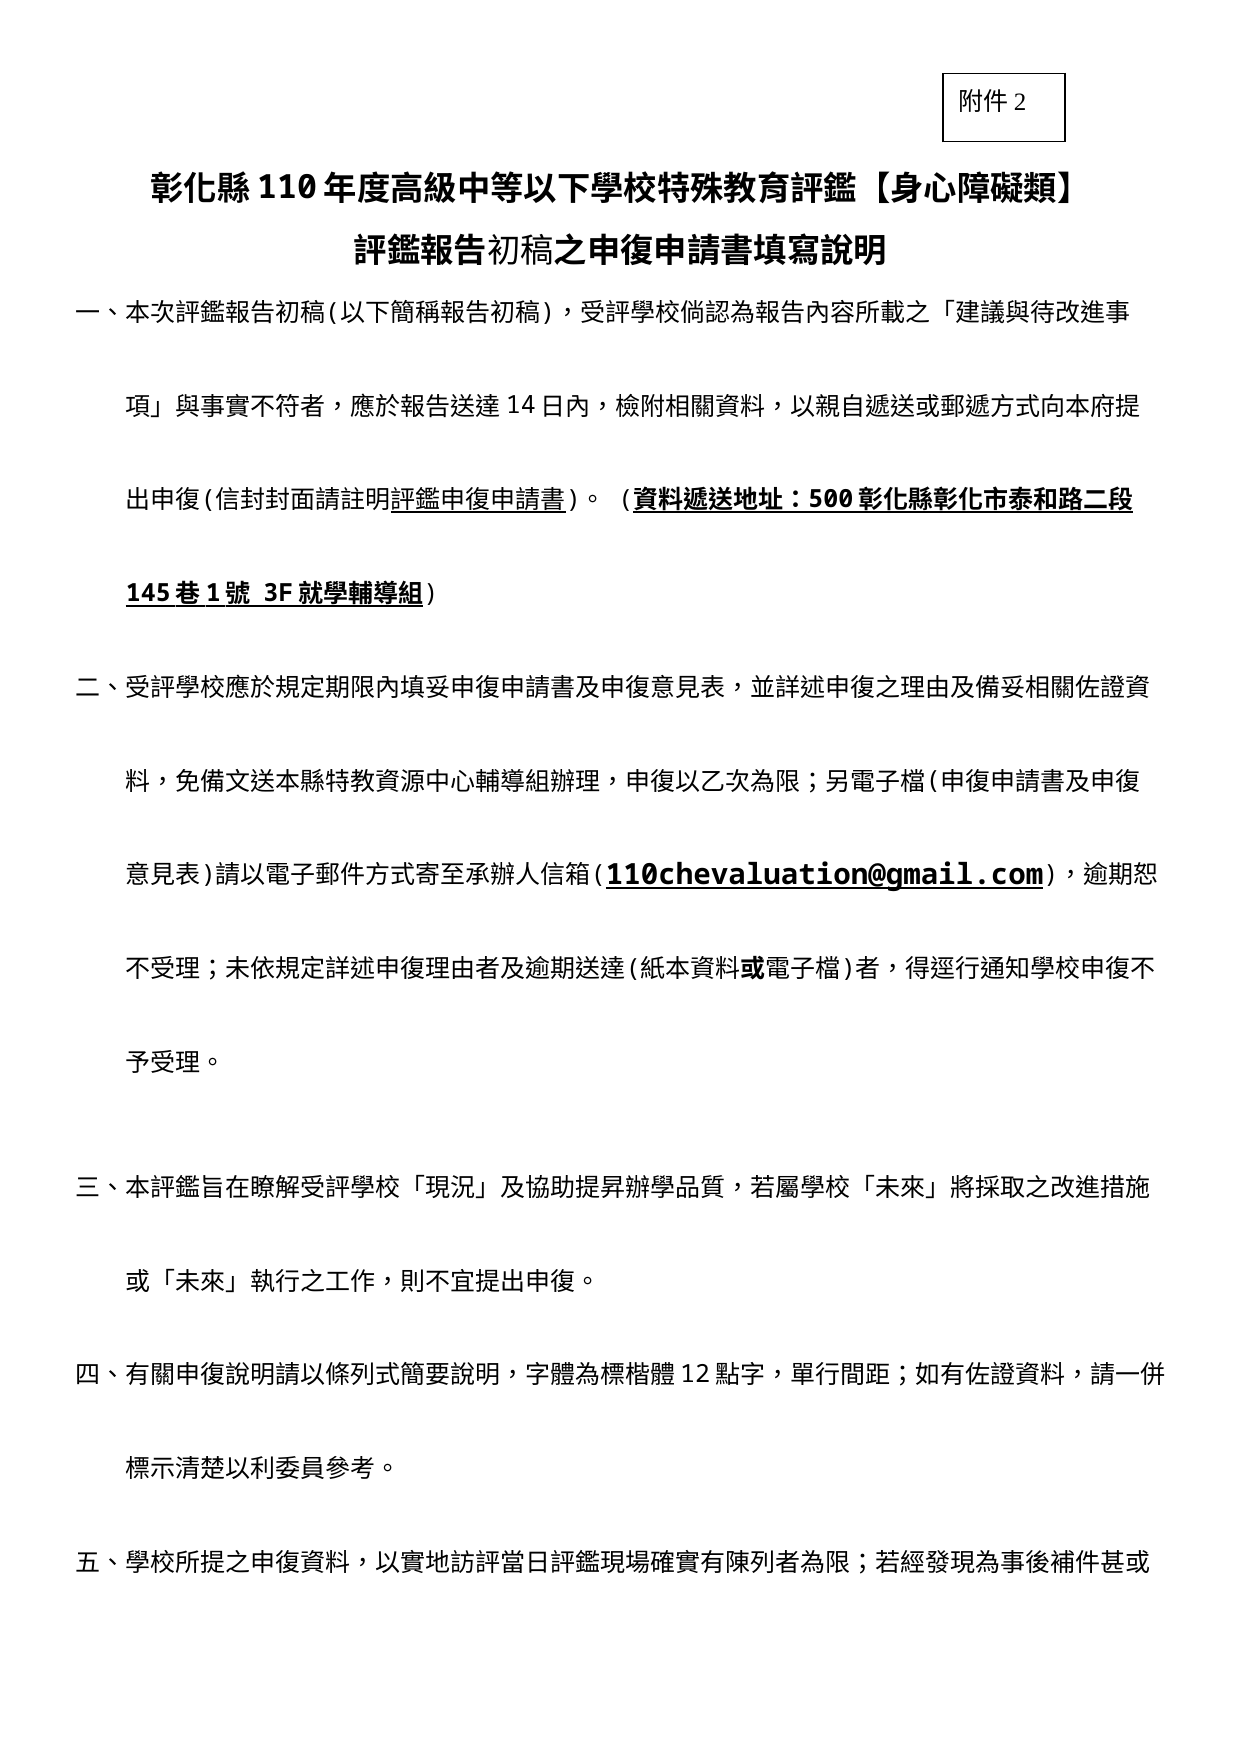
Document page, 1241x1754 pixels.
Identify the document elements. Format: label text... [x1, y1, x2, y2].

text 五、學校所提之申復資料，以實地訪評當日評鑑現場確實有陳列者為限；若經發現為事後補件甚或 [75, 1519, 1165, 1581]
text 一、本次評鑑報告初稿(以下簡稱報告初稿)，受評學校倘認為報告內容所載之「建議與待改進事項」與事實不符者，應於報告送達14日內，檢附相關資料，以親自遞送或郵遞方式向本府提出申復(信封封面請註明評鑑申復申請書)。 (資料遞送地址：500彰化縣彰化市泰和路二段145巷1號 3F就學輔導組) [75, 269, 1165, 613]
text 彰化縣110年度高級中等以下學校特殊教育評鑑【身心障礙類】 [75, 144, 1165, 206]
text 評鑑報告初稿之申復申請書填寫說明 [75, 206, 1165, 269]
text 二、受評學校應於規定期限內填妥申復申請書及申復意見表，並詳述申復之理由及備妥相關佐證資料，免備文送本縣特教資源中心輔導組辦理，申復以乙次為限；另電子檔(申復申請書及申復意見表)請以電子郵件方式寄至承辦人信箱(110chevaluation@gmail.com)，逾期恕不受理；未依規定詳述申復理由者及逾期送達(紙本資料或電子檔)者，得逕行通知學校申復不予受理。 [75, 644, 1165, 1081]
text 四、有關申復說明請以條列式簡要說明，字體為標楷體12點字，單行間距；如有佐證資料，請一併標示清楚以利委員參考。 [75, 1331, 1165, 1488]
text 三、本評鑑旨在瞭解受評學校「現況」及協助提昇辦學品質，若屬學校「未來」將採取之改進措施或「未來」執行之工作，則不宜提出申復。 [75, 1144, 1165, 1300]
text 附件2 [959, 82, 1049, 118]
